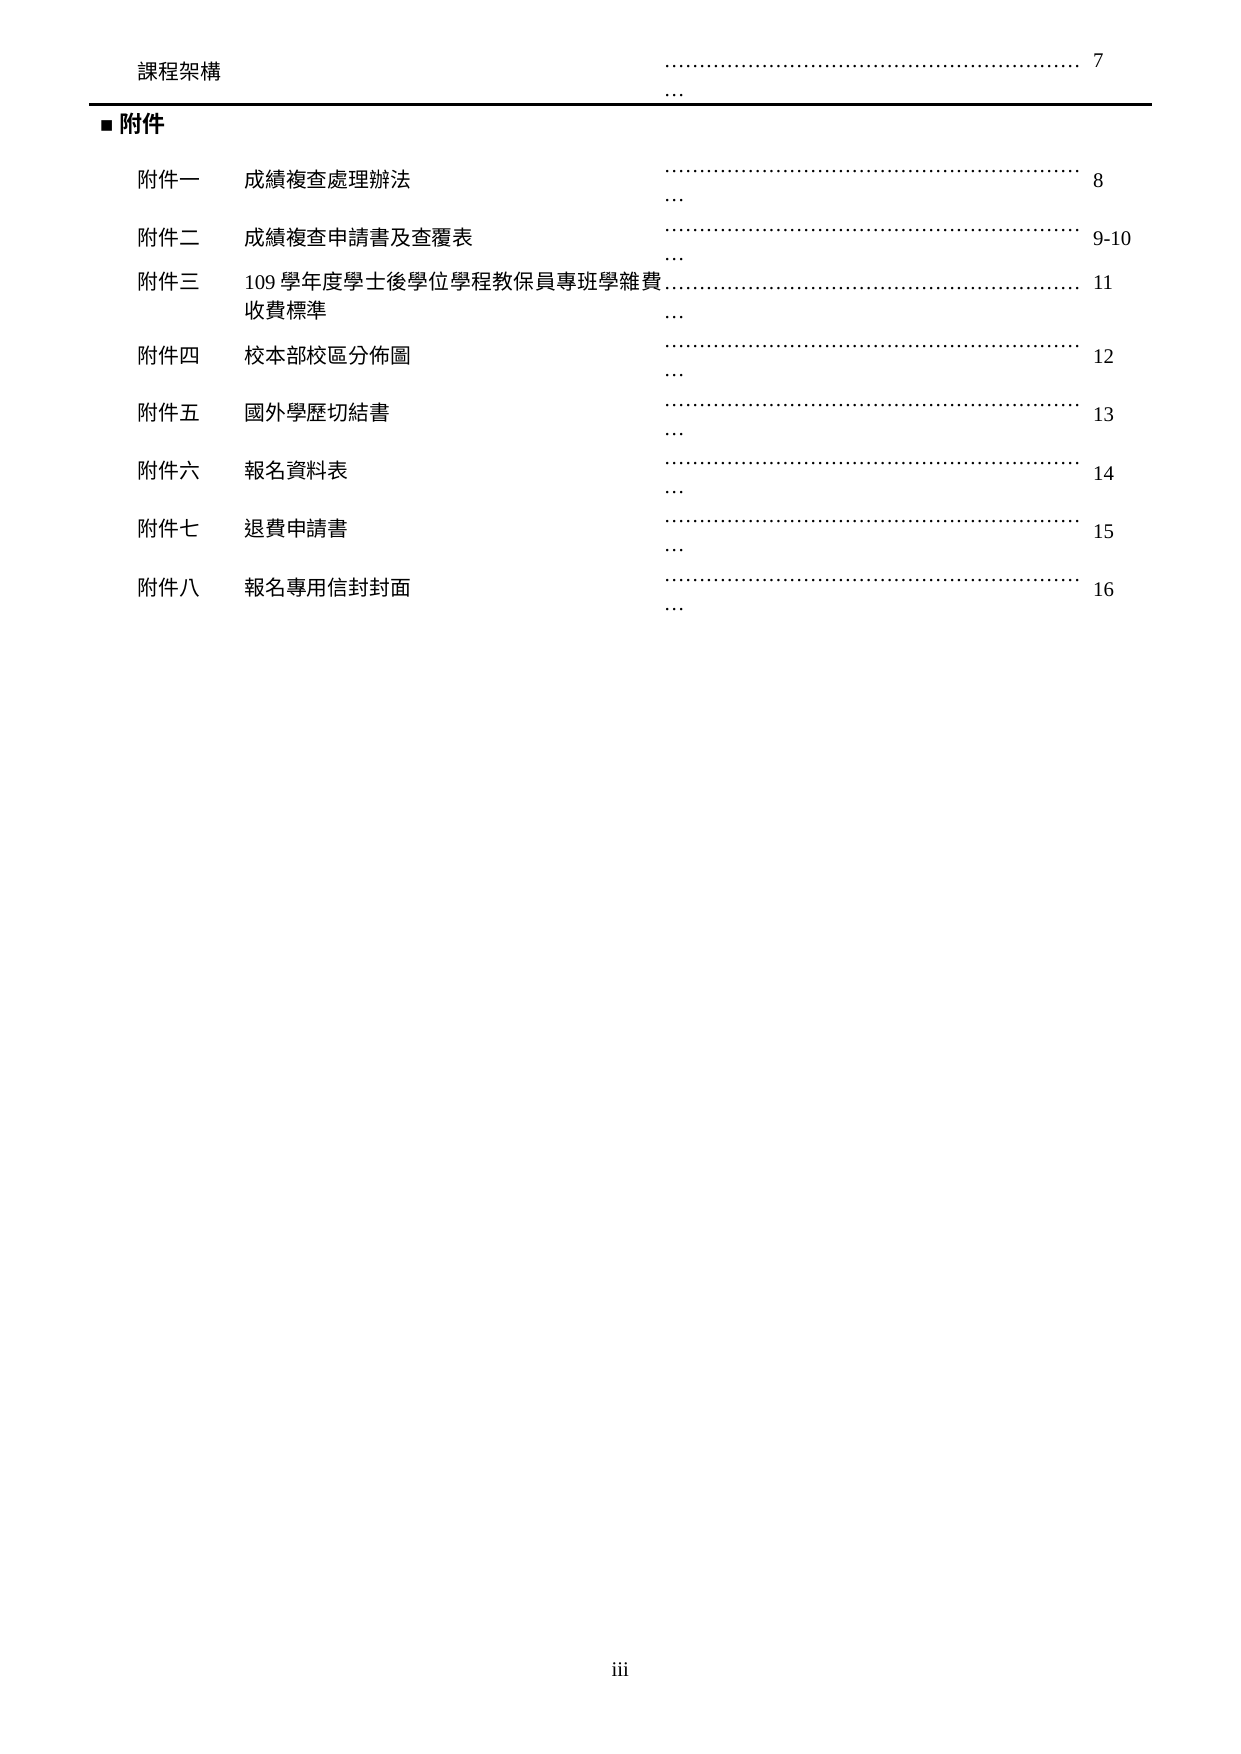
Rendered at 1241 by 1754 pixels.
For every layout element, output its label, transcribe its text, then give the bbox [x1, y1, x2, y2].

table_cell 13 [1093, 383, 1152, 441]
table_cell 附件七 [89, 499, 244, 558]
table_cell 16 [1093, 558, 1152, 616]
table_cell 8 [1093, 149, 1152, 208]
table_cell 課程架構 [89, 44, 664, 103]
table_cell ……………………………………………………… [664, 208, 1093, 266]
table_cell ……………………………………………………… [664, 324, 1093, 383]
table_cell 15 [1093, 499, 1152, 558]
table_cell 附件六 [89, 441, 244, 499]
table_cell ……………………………………………………… [664, 44, 1093, 103]
table_cell ……………………………………………………… [664, 383, 1093, 441]
table_cell 14 [1093, 441, 1152, 499]
table_cell 7 [1093, 44, 1152, 103]
table_cell ■ 附件 [89, 106, 1152, 149]
table_cell ……………………………………………………… [664, 266, 1093, 324]
table_cell 附件二 [89, 208, 244, 266]
table_cell 附件八 [89, 558, 244, 616]
table_cell 退費申請書 [244, 499, 664, 558]
table_cell 成績複查處理辦法 [244, 149, 664, 208]
table_cell 12 [1093, 324, 1152, 383]
table_cell ……………………………………………………… [664, 149, 1093, 208]
table_cell ……………………………………………………… [664, 441, 1093, 499]
table_cell 11 [1093, 266, 1152, 324]
table_cell ……………………………………………………… [664, 499, 1093, 558]
table_cell 國外學歷切結書 [244, 383, 664, 441]
table_cell 附件五 [89, 383, 244, 441]
table_cell 附件三 [89, 266, 244, 324]
table_cell 109學年度學士後學位學程教保員專班學雜費收費標準 [244, 266, 664, 324]
table_cell 成績複查申請書及查覆表 [244, 208, 664, 266]
table_cell 9-10 [1093, 208, 1152, 266]
table_cell 附件四 [89, 324, 244, 383]
table_cell 報名專用信封封面 [244, 558, 664, 616]
table_cell ……………………………………………………… [664, 558, 1093, 616]
table_cell 校本部校區分佈圖 [244, 324, 664, 383]
table_cell 附件一 [89, 149, 244, 208]
table_cell 報名資料表 [244, 441, 664, 499]
